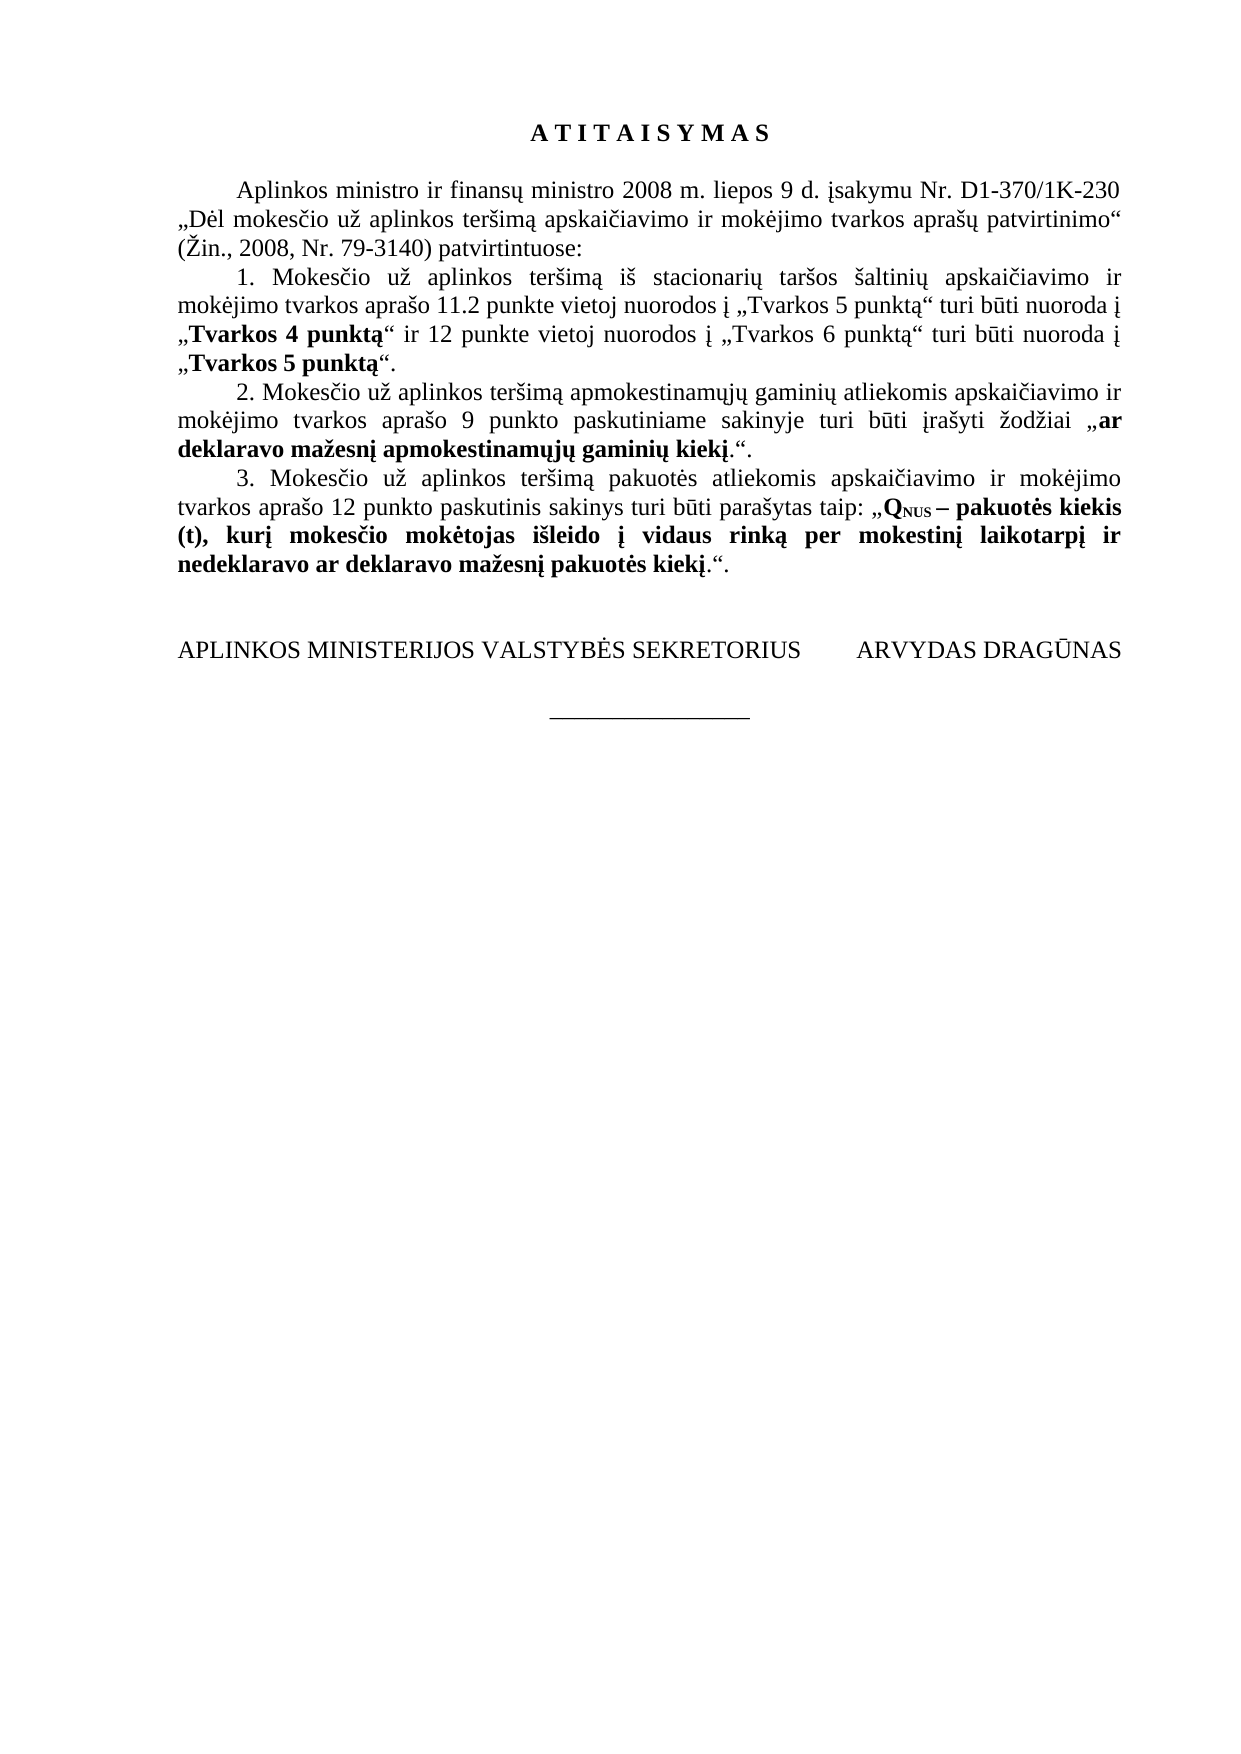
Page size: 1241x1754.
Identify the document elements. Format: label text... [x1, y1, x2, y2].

text 3. Mokesčio už aplinkos teršimą pakuotės atliekomis apskaičiavimo ir mokėjimo tvarkos aprašo 12 punkto paskutinis sakinys turi būti parašytas taip: „QNUS – pakuotės kiekis (t), kurį mokesčio mokėtojas išleido į vidaus rinką per mokestinį laikotarpį ir nedeklaravo ar deklaravo mažesnį pakuotės kiekį.“. [177, 463, 1122, 578]
text APLINKOS MINISTERIJOS VALSTYBĖS SEKRETORIUS ARVYDAS DRAGŪNAS [177, 636, 1122, 664]
text 1. Mokesčio už aplinkos teršimą iš stacionarių taršos šaltinių apskaičiavimo ir mokėjimo tvarkos aprašo 11.2 punkte vietoj nuorodos į „Tvarkos 5 punktą“ turi būti nuoroda į „Tvarkos 4 punktą“ ir 12 punkte vietoj nuorodos į „Tvarkos 6 punktą“ turi būti nuoroda į „Tvarkos 5 punktą“. [177, 262, 1122, 377]
text 2. Mokesčio už aplinkos teršimą apmokestinamųjų gaminių atliekomis apskaičiavimo ir mokėjimo tvarkos aprašo 9 punkto paskutiniame sakinyje turi būti įrašyti žodžiai „ar deklaravo mažesnį apmokestinamųjų gaminių kiekį.“. [177, 377, 1122, 463]
text ATITAISYMAS [177, 118, 1122, 147]
text Aplinkos ministro ir finansų ministro 2008 m. liepos 9 d. įsakymu Nr. D1-370/1K-230 „Dėl mokesčio už aplinkos teršimą apskaičiavimo ir mokėjimo tvarkos aprašų patvirtinimo“ (Žin., 2008, Nr. 79-3140) patvirtintuose: [177, 176, 1122, 262]
text ________________ [177, 693, 1122, 722]
